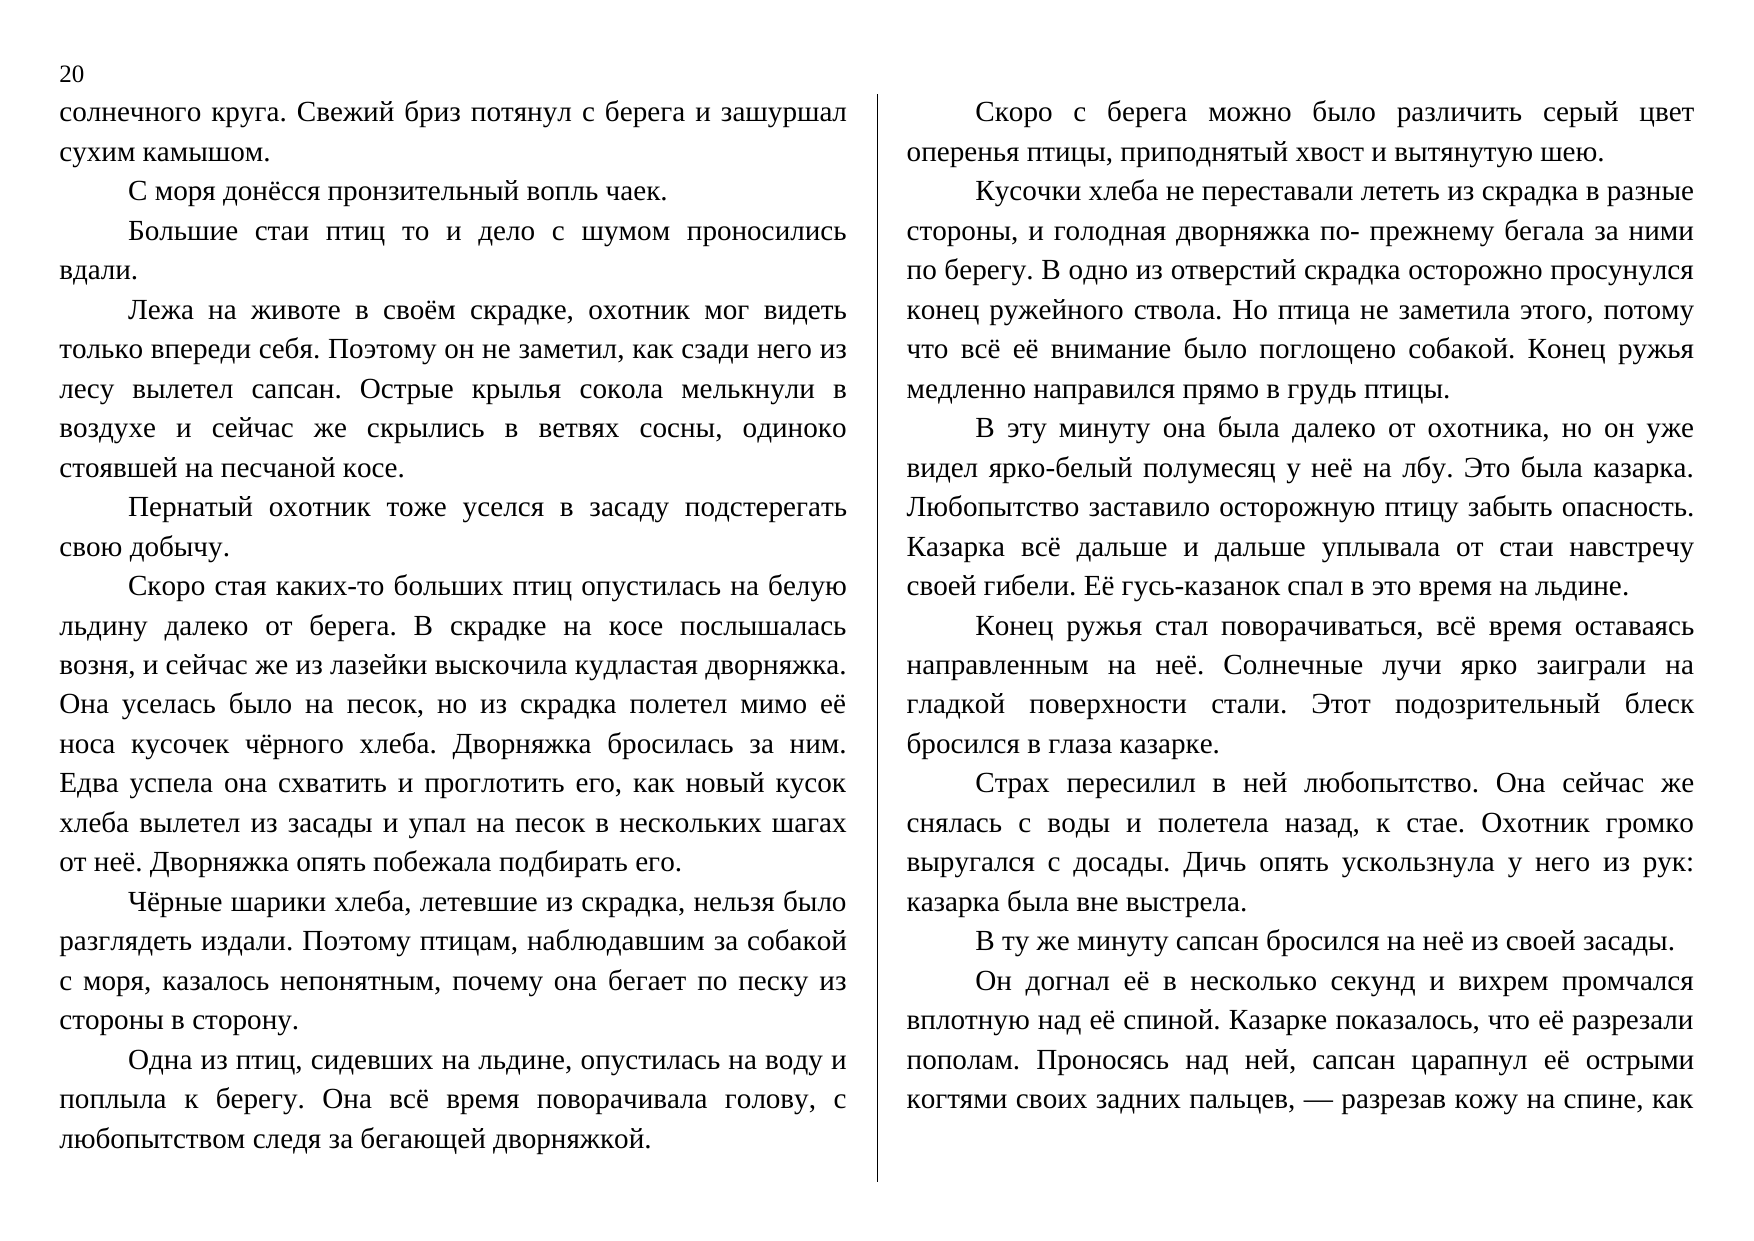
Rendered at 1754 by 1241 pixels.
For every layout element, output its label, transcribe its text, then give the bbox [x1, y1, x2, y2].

text Одна из птиц, сидевших на льдине, опустилась на воду и поплыла к берегу. Она всё время поворачивала голову, с любопытством следя за бегающей дворняжкой. [59, 1042, 847, 1154]
text В ту же минуту сапсан бросился на неё из своей засады. [906, 923, 1695, 957]
text солнечного круга. Свежий бриз потянул с берега и зашуршал сухим камышом. [59, 94, 847, 167]
text Пернатый охотник тоже уселся в засаду подстерегать свою добычу. [59, 489, 847, 562]
text Скоро с берега можно было различить серый цвет оперенья птицы, приподнятый хвост и вытянутую шею. [906, 94, 1695, 167]
text С моря донёсся пронзительный вопль чаек. [59, 173, 847, 207]
text Кусочки хлеба не переставали лететь из скрадка в разные стороны, и голодная дворняжка по- прежнему бегала за ними по берегу. В одно из отверстий скрадка осторожно просунулся конец ружейного ствола. Но птица не заметила этого, потому что всё её внимание было поглощено собакой. Конец ружья медленно направился прямо в грудь птицы. [906, 173, 1695, 404]
text Скоро стая каких-то больших птиц опустилась на белую льдину далеко от берега. В скрадке на косе послышалась возня, и сейчас же из лазейки выскочила кудластая дворняжка. Она уселась было на песок, но из скрадка полетел мимо её носа кусочек чёрного хлеба. Дворняжка бросилась за ним. Едва успела она схватить и проглотить его, как новый кусок хлеба вылетел из засады и упал на песок в нескольких шагах от неё. Дворняжка опять побежала подбирать его. [59, 568, 847, 878]
text Лежа на животе в своём скрадке, охотник мог видеть только впереди себя. Поэтому он не заметил, как сзади него из лесу вылетел сапсан. Острые крылья сокола мелькнули в воздухе и сейчас же скрылись в ветвях сосны, одиноко стоявшей на песчаной косе. [59, 292, 847, 483]
text В эту минуту она была далеко от охотника, но он уже видел ярко-белый полумесяц у неё на лбу. Это была казарка. Любопытство заставило осторожную птицу забыть опасность. Казарка всё дальше и дальше уплывала от стаи навстречу своей гибели. Её гусь-казанок спал в это время на льдине. [906, 410, 1695, 602]
text Конец ружья стал поворачиваться, всё время оставаясь направленным на неё. Солнечные лучи ярко заиграли на гладкой поверхности стали. Этот подозрительный блеск бросился в глаза казарке. [906, 608, 1695, 760]
text Страх пересилил в ней любопытство. Она сейчас же снялась с воды и полетела назад, к стае. Охотник громко выругался с досады. Дичь опять ускользнула у него из рук: казарка была вне выстрела. [906, 766, 1695, 918]
text Большие стаи птиц то и дело с шумом проносились вдали. [59, 213, 847, 286]
text Он догнал её в несколько секунд и вихрем промчался вплотную над её спиной. Казарке показалось, что её разрезали пополам. Проносясь над ней, сапсан царапнул её острыми когтями своих задних пальцев, — разрезав кожу на спине, как [906, 963, 1695, 1115]
text Чёрные шарики хлеба, летевшие из скрадка, нельзя было разглядеть издали. Поэтому птицам, наблюдавшим за собакой с моря, казалось непонятным, почему она бегает по песку из стороны в сторону. [59, 884, 847, 1036]
